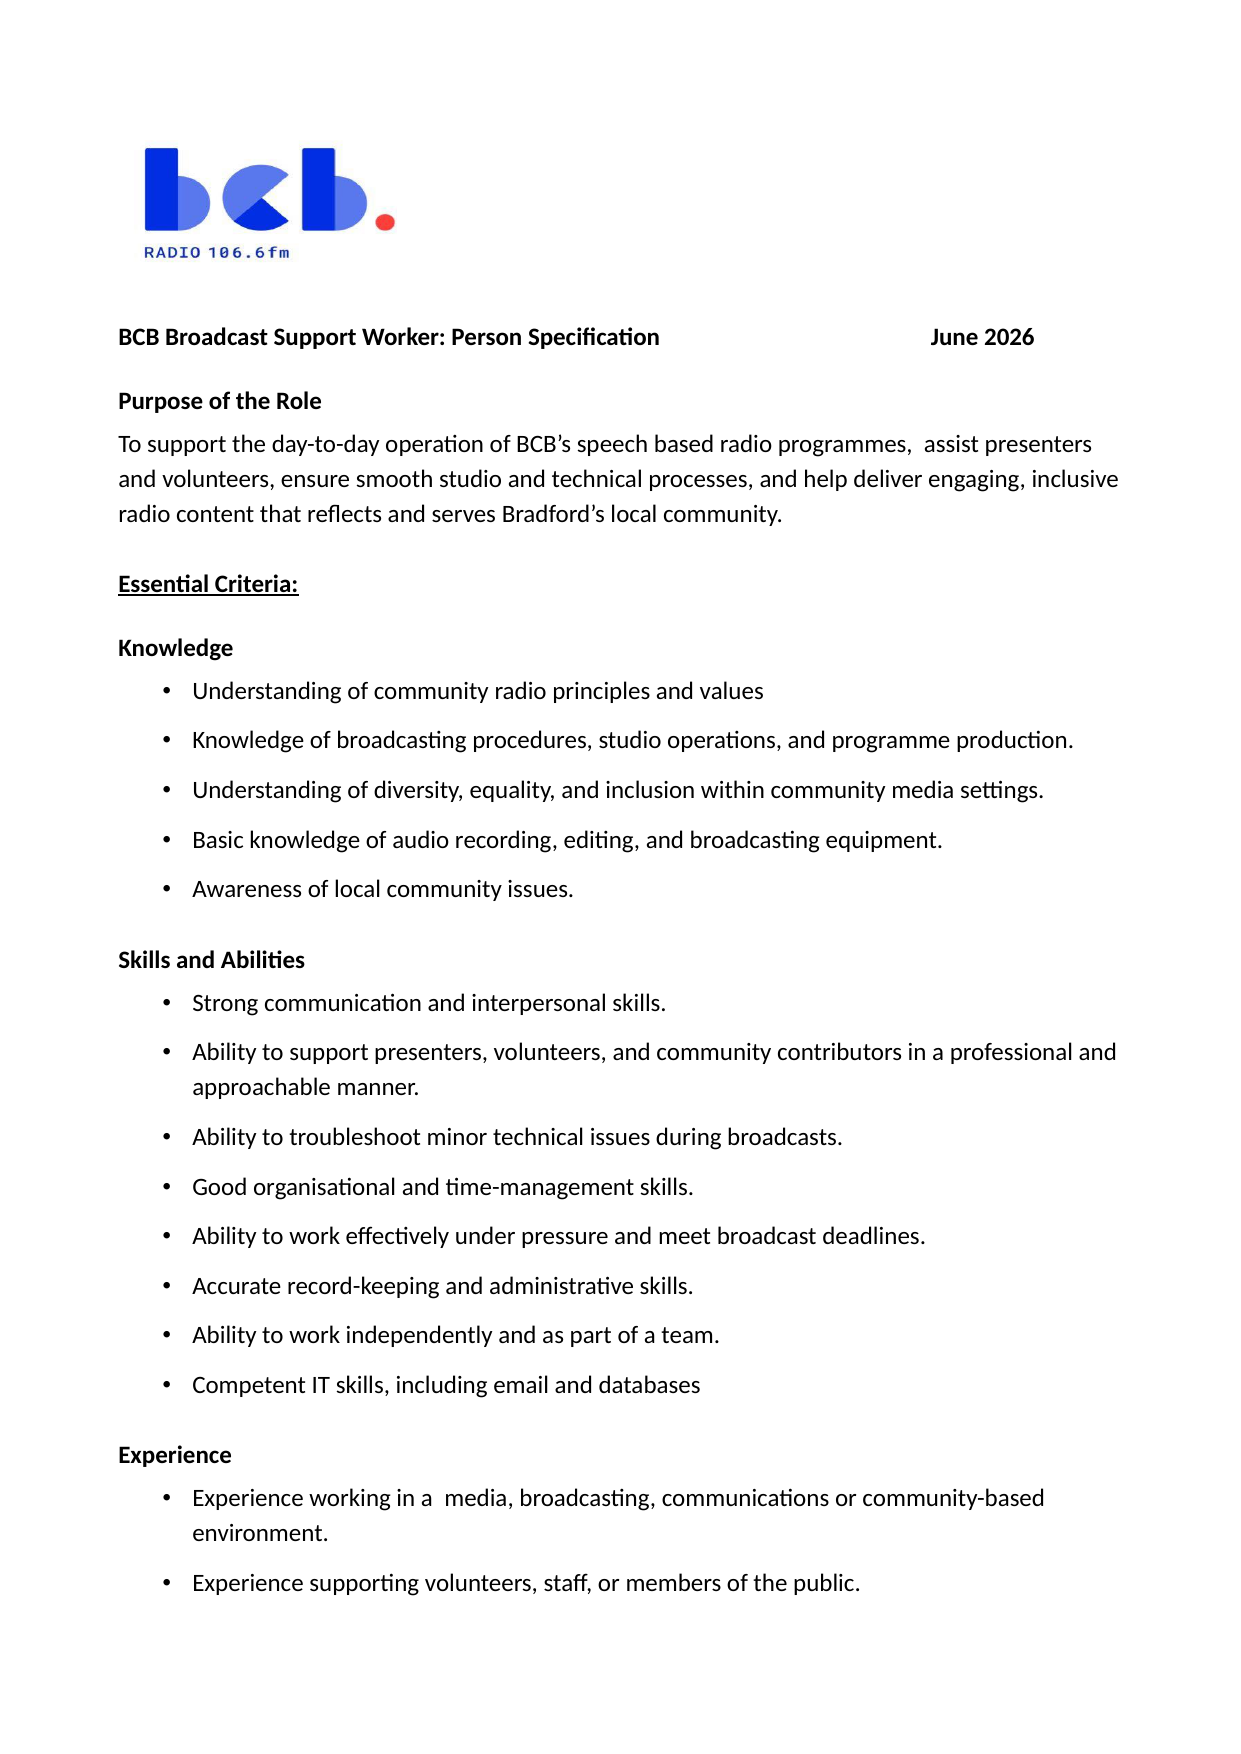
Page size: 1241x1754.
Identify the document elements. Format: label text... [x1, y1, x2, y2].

list Understanding of community radio principles and values [162, 675, 1122, 706]
list Competent IT skills, including email and databases [162, 1369, 1122, 1399]
text To support the day-to-day operation of BCB’s speech based radio programmes, assist presenters and volunteers, ensure smooth studio and technical processes, and help deliver engaging, inclusive radio content that reflects and serves Bradford’s local community. [118, 428, 1122, 528]
list Basic knowledge of audio recording, editing, and broadcasting equipment. [162, 824, 1122, 854]
subtitle Purpose of the Role [118, 385, 1122, 415]
list Good organisational and time-management skills. [162, 1171, 1122, 1201]
list Accurate record-keeping and administrative skills. [162, 1270, 1122, 1300]
list Knowledge of broadcasting procedures, studio operations, and programme production. [162, 725, 1122, 755]
list Experience working in a media, broadcasting, communications or community-based environment. [162, 1482, 1122, 1548]
list Understanding of diversity, equality, and inclusion within community media settings. [162, 774, 1122, 805]
subtitle Knowledge [118, 632, 1122, 663]
list Ability to troubleshoot minor technical issues during broadcasts. [162, 1121, 1122, 1152]
list Ability to work independently and as part of a team. [162, 1319, 1122, 1350]
list Awareness of local community issues. [162, 873, 1122, 904]
picture [123, 84, 397, 318]
list Experience supporting volunteers, staff, or members of the public. [162, 1567, 1122, 1597]
subtitle BCB Broadcast Support Worker: Person Specification June 2026 [118, 321, 1122, 351]
subtitle Experience [118, 1439, 1122, 1470]
list Ability to support presenters, volunteers, and community contributors in a professional and approachable manner. [162, 1036, 1122, 1102]
subtitle Skills and Abilities [118, 944, 1122, 974]
list Ability to work effectively under pressure and meet broadcast deadlines. [162, 1220, 1122, 1251]
list Strong communication and interpersonal skills. [162, 987, 1122, 1017]
subtitle Essential Criteria: [118, 568, 1122, 599]
